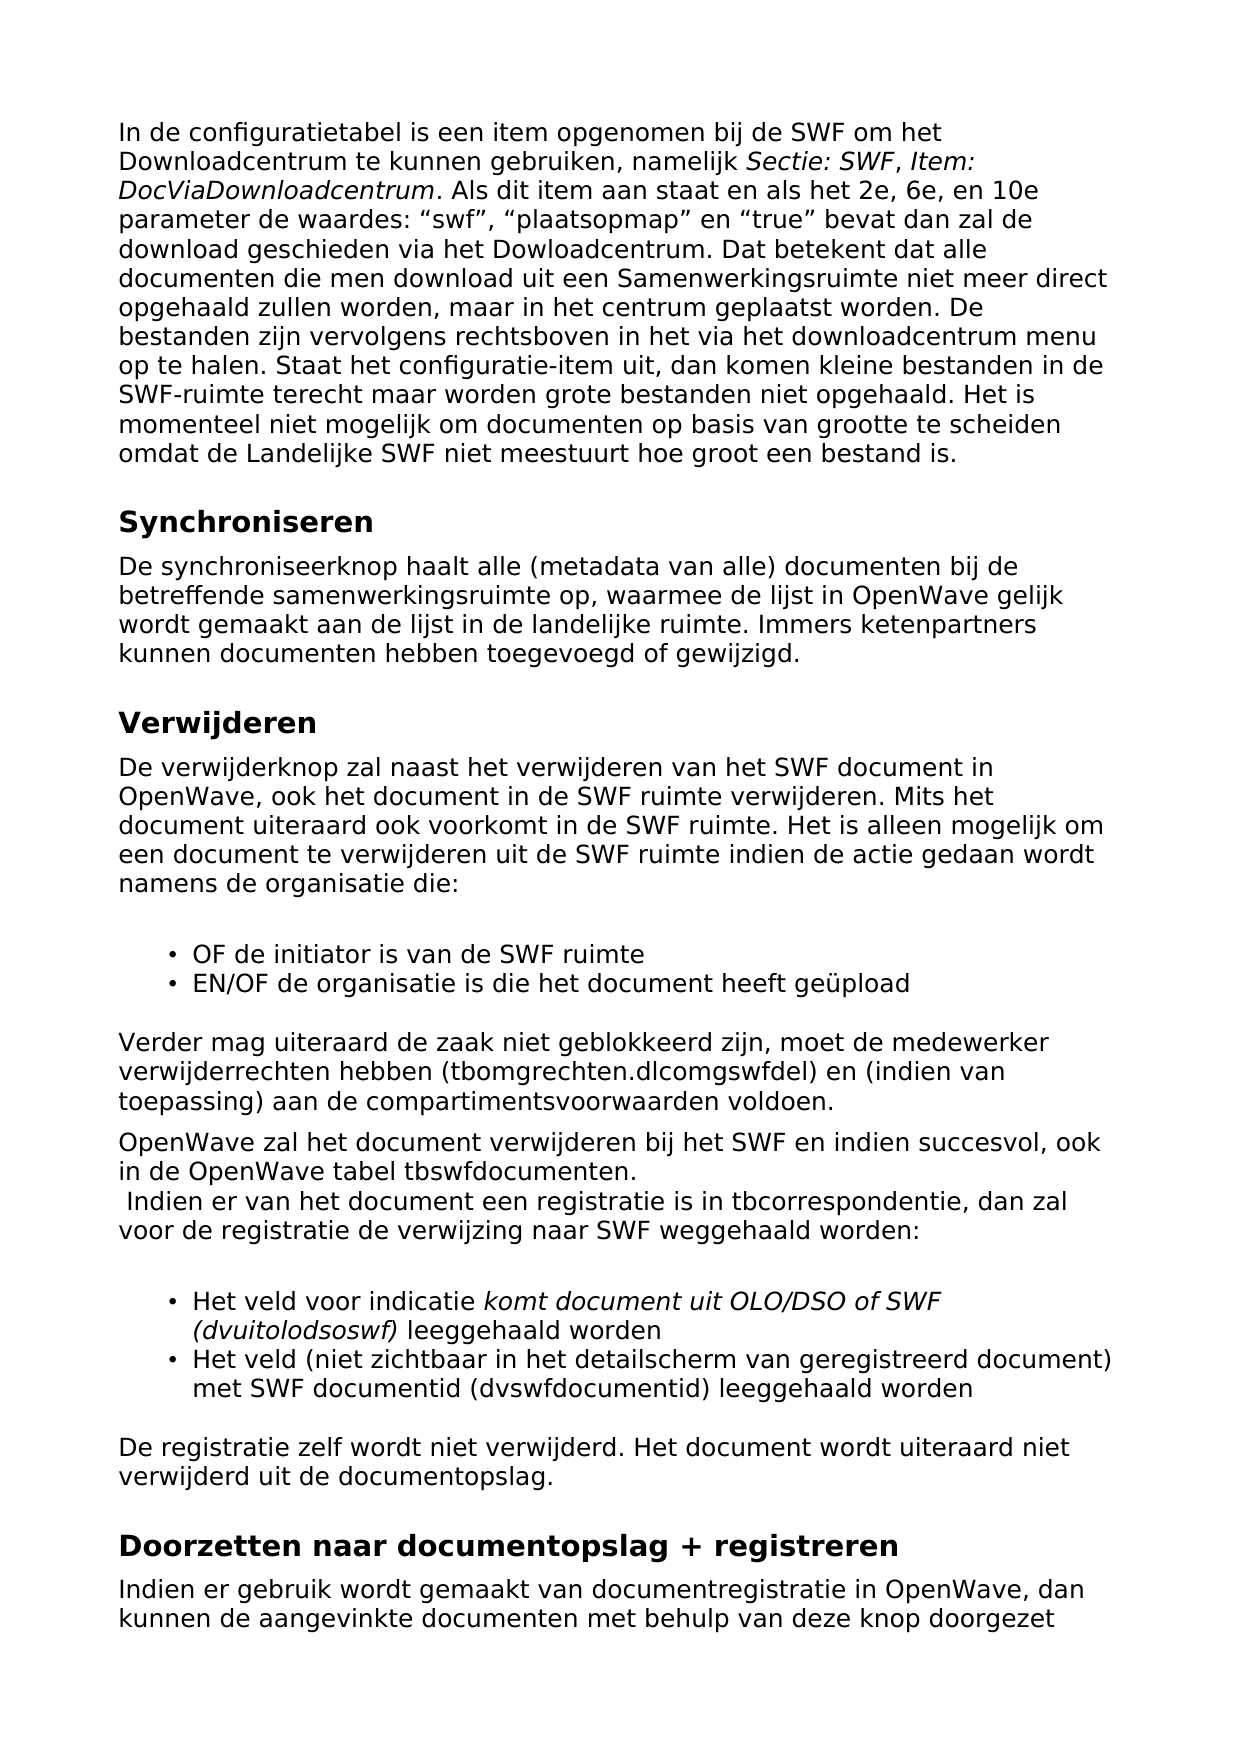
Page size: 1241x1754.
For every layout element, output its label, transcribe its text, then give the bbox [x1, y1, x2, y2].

text De verwijderknop zal naast het verwijderen van het SWF document in OpenWave, ook het document in de SWF ruimte verwijderen. Mits het document uiteraard ook voorkomt in de SWF ruimte. Het is alleen mogelijk om een document te verwijderen uit de SWF ruimte indien de actie gedaan wordt namens de organisatie die: [118, 753, 1122, 898]
list EN/OF de organisatie is die het document heeft geüpload [177, 970, 1122, 999]
text De registratie zelf wordt niet verwijderd. Het document wordt uiteraard niet verwijderd uit de documentopslag. [118, 1433, 1122, 1491]
text In de configuratietabel is een item opgenomen bij de SWF om het Downloadcentrum te kunnen gebruiken, namelijk Sectie: SWF, Item: DocViaDownloadcentrum. Als dit item aan staat en als het 2e, 6e, en 10e parameter de waardes: “swf”, “plaatsopmap” en “true” bevat dan zal de download geschieden via het Dowloadcentrum. Dat betekent dat alle documenten die men download uit een Samenwerkingsruimte niet meer direct opgehaald zullen worden, maar in het centrum geplaatst worden. De bestanden zijn vervolgens rechtsboven in het via het downloadcentrum menu op te halen. Staat het configuratie-item uit, dan komen kleine bestanden in de SWF-ruimte terecht maar worden grote bestanden niet opgehaald. Het is momenteel niet mogelijk om documenten op basis van grootte te scheiden omdat de Landelijke SWF niet meestuurt hoe groot een bestand is. [118, 118, 1122, 468]
text Verder mag uiteraard de zaak niet geblokkeerd zijn, moet de medewerker verwijderrechten hebben (tbomgrechten.dlcomgswfdel) en (indien van toepassing) aan de compartimentsvoorwaarden voldoen. [118, 1028, 1122, 1116]
list Het veld (niet zichtbaar in het detailscherm van geregistreerd document) met SWF documentid (dvswfdocumentid) leeggehaald worden [177, 1345, 1122, 1404]
subtitle Synchroniseren [118, 506, 1122, 539]
text OpenWave zal het document verwijderen bij het SWF en indien succesvol, ook in de OpenWave tabel tbswfdocumenten. Indien er van het document een registratie is in tbcorrespondentie, dan zal voor de registratie de verwijzing naar SWF weggehaald worden: [118, 1128, 1122, 1245]
subtitle Verwijderen [118, 706, 1122, 740]
subtitle Doorzetten naar documentopslag + registreren [118, 1529, 1122, 1563]
text Indien er gebruik wordt gemaakt van documentregistratie in OpenWave, dan kunnen de aangevinkte documenten met behulp van deze knop doorgezet [118, 1575, 1122, 1634]
text De synchroniseerknop haalt alle (metadata van alle) documenten bij de betreffende samenwerkingsruimte op, waarmee de lijst in OpenWave gelijk wordt gemaakt aan de lijst in de landelijke ruimte. Immers ketenpartners kunnen documenten hebben toegevoegd of gewijzigd. [118, 552, 1122, 669]
list Het veld voor indicatie komt document uit OLO/DSO of SWF (dvuitolodsoswf) leeggehaald worden [177, 1287, 1122, 1345]
list OF de initiator is van de SWF ruimte [177, 941, 1122, 970]
